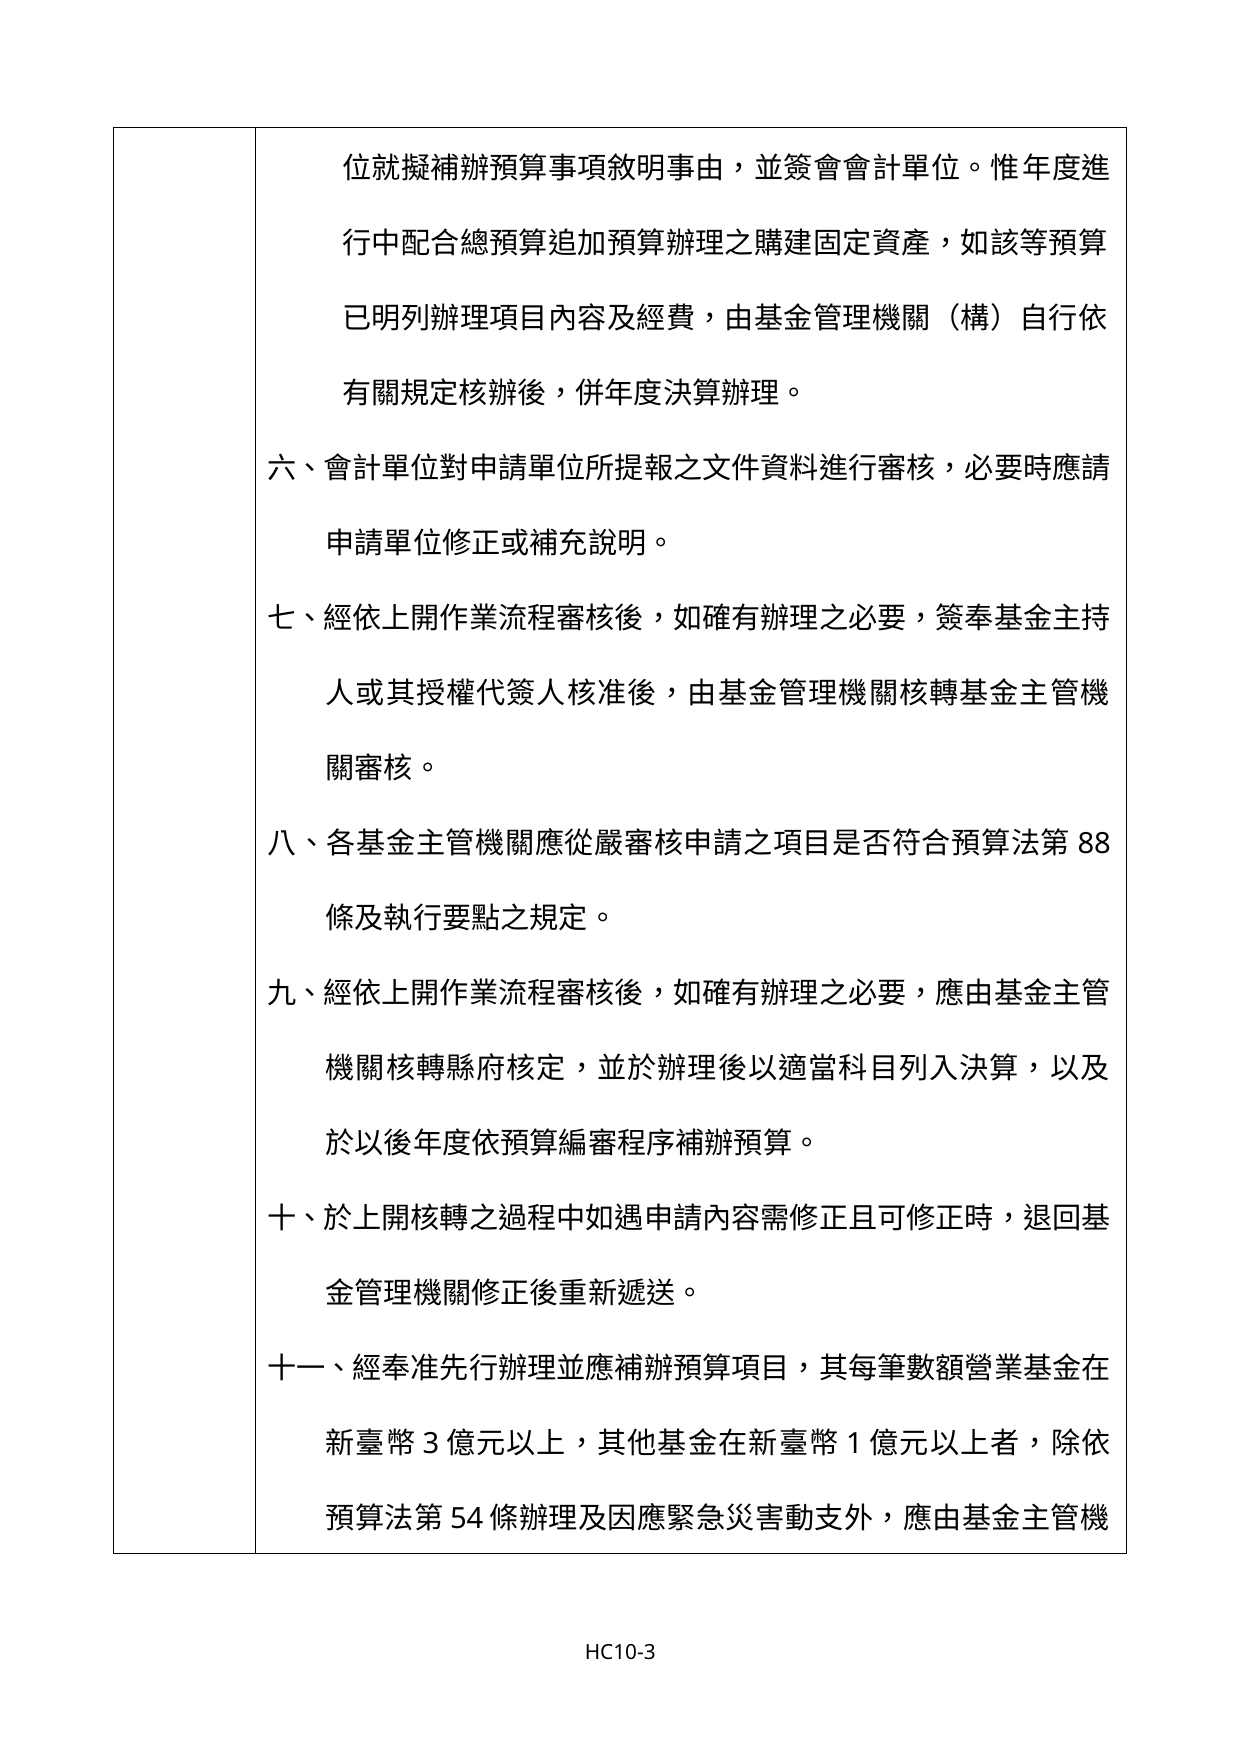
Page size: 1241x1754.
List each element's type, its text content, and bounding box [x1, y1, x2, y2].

table_cell [114, 128, 255, 1553]
table_cell 購建固定資產之執行，原未編列預算或預算編列不足支應之項目，如年度進行中，確為應業務需要必須於當年度辦理且經檢討無法依調整容納方式辦理者，應專案報由主管機關核轉縣府核定，並應補辦預算。 資金之轉投資及處分之執行： 年度進行中，不變更原有投資對象，而確因業務實際需要，計畫須予修正者，如計畫修正致當年度分年投資金額超過年度預算部分，應專案報由主管機關核轉縣府核定後先行辦理，並應補辦預算。 尚未奉核定之轉投資計畫，於年度進行中，如確因正常業務確實需要必須於當年度辦理者，應專案報由主管機關核轉縣府核定，並應補辦預算。 年度進行中，配合被投資事業辦理現金增資，依原持股比率認購股份，應專案報由主管機關核轉縣府核定，並應補辦預算。 年度進行中，如確因經營環境發生重大變遷或正常業務之確實需要，須預算外處分轉投資者，應專案報由主管機關核轉縣府核定，並應補辦預算。但轉投資帳面成本為零者，無須補辦預算。 長期債務之舉借及償還之執行： 配合購建固定資產或資金轉投資編列之長期債務舉借預算，於年度進行中，因該購建固定資產或資金轉投資計畫須停辦、緩辦、修正或增列時，應隨同檢討長期債務舉借計畫之停辦、緩辦、修正或增列，併同計畫案報請核定，當年度舉借金額超過年度預算部分，並應補辦預算。 年度進行中，其他須預算外舉借長期債務或預算外償還長期債務者，應專案報由主管機關核轉縣府核定，並應補辦預算。 資產變賣未列預算或預算編列不足支應，如因正常業務確實需要必須於當年度辦理者，若經檢討無法在當年度預算總額內調整容納者，應專案報由主管機關核轉縣府核定，並應補辦預算。 未編列預算或預算編列不足支應之購建固定資產、資金轉投資及處分、長期債務舉借及償還、資產變賣等項目，必須於當年度辦理，得準用預算法第88條規定及附屬單位預算執行要點（以下簡稱執行要點）規定專案提報主管機關。申請單位就擬補辦預算事項敘明事由，並簽會會計單位。惟年度進行中配合總預算追加預算辦理之購建固定資產，如該等預算已明列辦理項目內容及經費，由基金管理機關（構）自行依有關規定核辦後，併年度決算辦理。 六、會計單位對申請單位所提報之文件資料進行審核，必要時應請申請單位修正或補充說明。 七、經依上開作業流程審核後，如確有辦理之必要，簽奉基金主持人或其授權代簽人核准後，由基金管理機關核轉基金主管機關審核。 八、各基金主管機關應從嚴審核申請之項目是否符合預算法第88條及執行要點之規定。 九、經依上開作業流程審核後，如確有辦理之必要，應由基金主管機關核轉縣府核定，並於辦理後以適當科目列入決算，以及於以後年度依預算編審程序補辦預算。 十、於上開核轉之過程中如遇申請內容需修正且可修正時，退回基金管理機關修正後重新遞送。 十一、經奉准先行辦理並應補辦預算項目，其每筆數額營業基金在新臺幣3億元以上，其他基金在新臺幣1億元以上者，除依預算法第54條辦理及因應緊急災害動支外，應由基金主管機關於辦理年度六月及十一月底前編具補辦預算數額表，報縣府核轉縣議會備查。 [256, 128, 1126, 1553]
